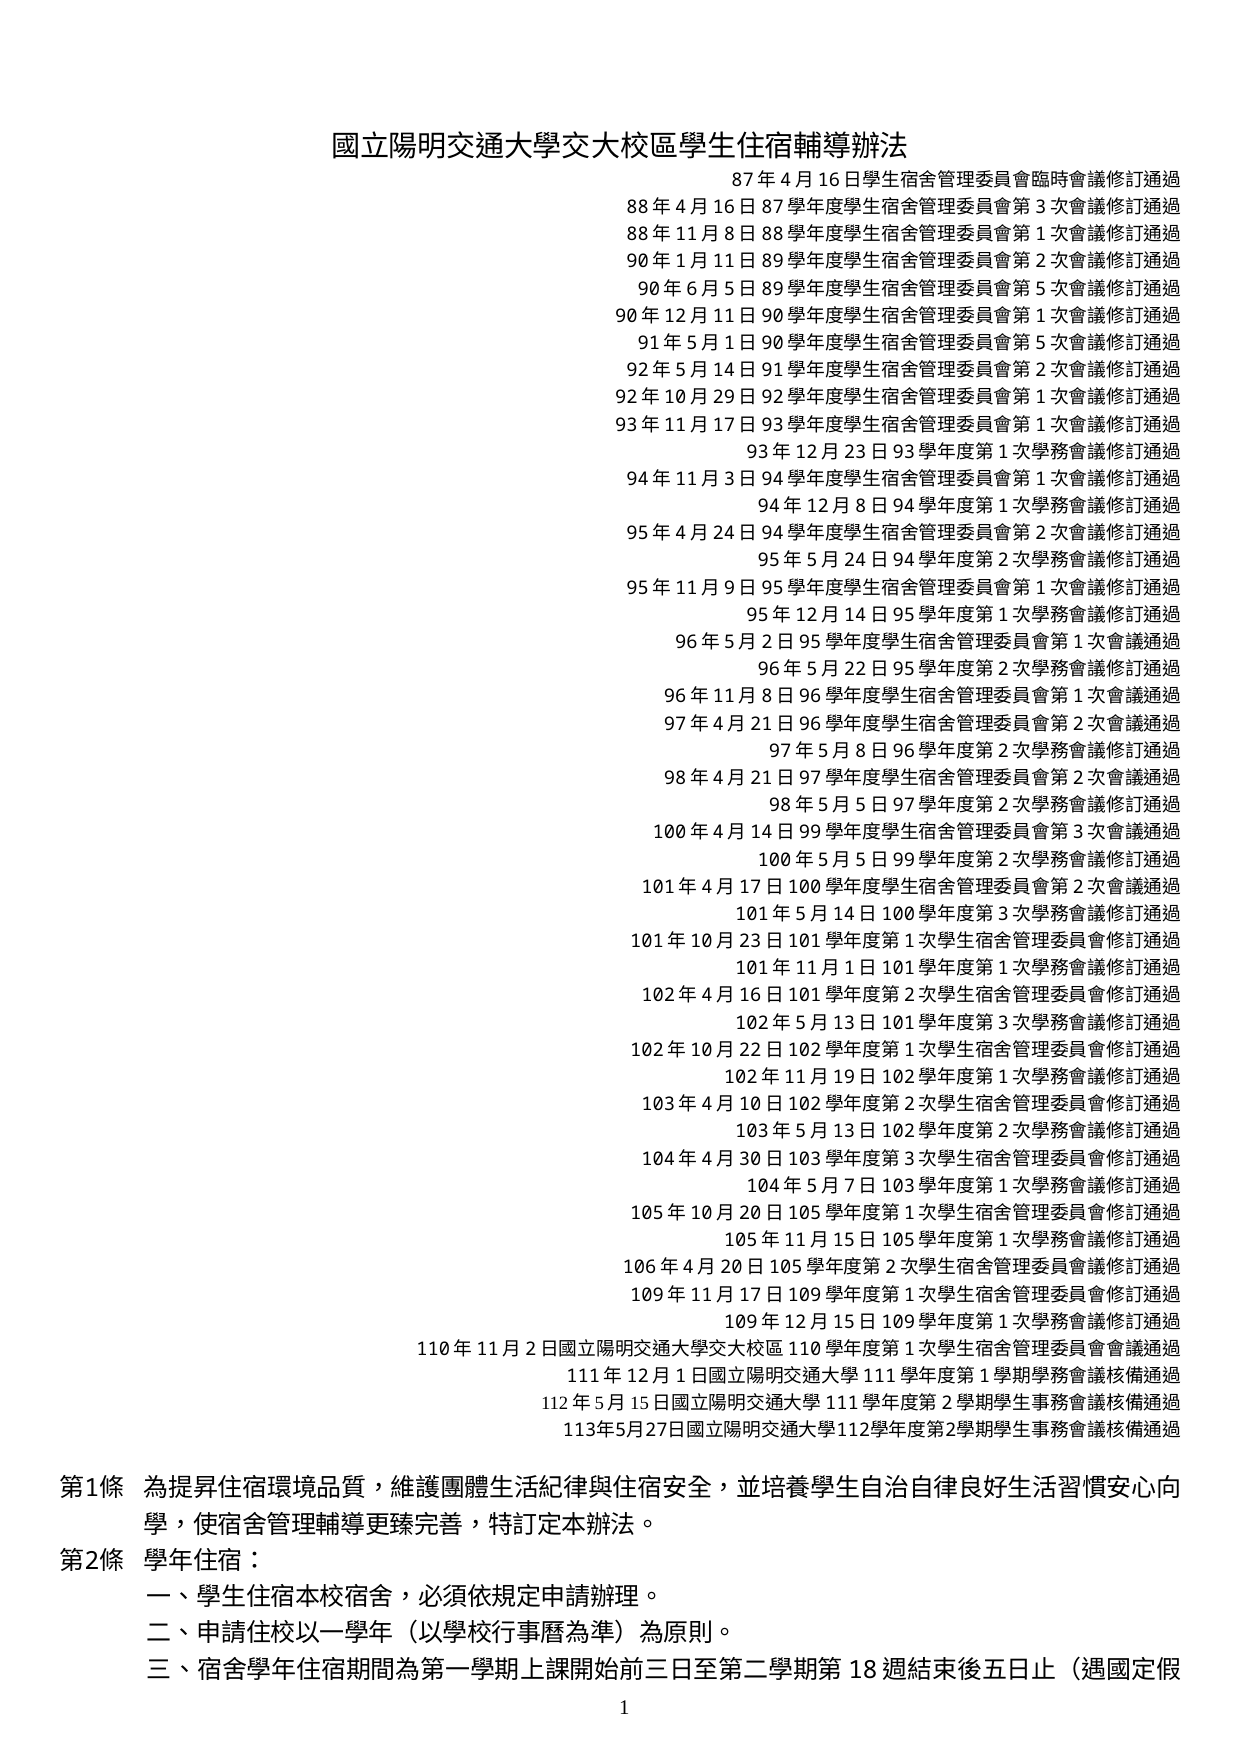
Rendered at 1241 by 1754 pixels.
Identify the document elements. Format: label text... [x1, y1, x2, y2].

text 101年10月23日101學年度第1次學生宿舍管理委員會修訂通過 [59, 926, 1181, 953]
text 101年5月14日100學年度第3次學務會議修訂通過 [59, 898, 1181, 926]
text 106年4月20日105學年度第2次學生宿舍管理委員會議修訂通過 [59, 1252, 1181, 1279]
text 94年11月3日94學年度學生宿舍管理委員會第1次會議修訂通過 [59, 463, 1181, 491]
text 三、宿舍學年住宿期間為第一學期上課開始前三日至第二學期第18週結束後五日止（遇國定假 [147, 1649, 1181, 1685]
text 102年10月22日102學年度第1次學生宿舍管理委員會修訂通過 [59, 1034, 1181, 1062]
text 101年4月17日100學年度學生宿舍管理委員會第2次會議通過 [59, 871, 1181, 898]
text 111年12月1日國立陽明交通大學111學年度第1學期學務會議核備通過 [59, 1361, 1181, 1388]
text 90年6月5日89學年度學生宿舍管理委員會第5次會議修訂通過 [59, 273, 1181, 300]
list 學年住宿： [59, 1540, 1181, 1577]
text 92年10月29日92學年度學生宿舍管理委員會第1次會議修訂通過 [59, 382, 1181, 409]
list 為提昇住宿環境品質，維護團體生活紀律與住宿安全，並培養學生自治自律良好生活習慣安心向學，使宿舍管理輔導更臻完善，特訂定本辦法。 [59, 1468, 1181, 1540]
text 102年5月13日101學年度第3次學務會議修訂通過 [59, 1007, 1181, 1034]
text 90年12月11日90學年度學生宿舍管理委員會第1次會議修訂通過 [59, 300, 1181, 328]
text 103年4月10日102學年度第2次學生宿舍管理委員會修訂通過 [59, 1089, 1181, 1116]
text 102年4月16日101學年度第2次學生宿舍管理委員會修訂通過 [59, 980, 1181, 1007]
text 103年5月13日102學年度第2次學務會議修訂通過 [59, 1116, 1181, 1143]
text 一、學生住宿本校宿舍，必須依規定申請辦理。 [147, 1577, 1181, 1613]
text 93年12月23日93學年度第1次學務會議修訂通過 [59, 436, 1181, 463]
text 105年10月20日105學年度第1次學生宿舍管理委員會修訂通過 [59, 1198, 1181, 1225]
text 二、申請住校以一學年（以學校行事曆為準）為原則。 [147, 1613, 1181, 1649]
text 104年5月7日103學年度第1次學務會議修訂通過 [59, 1170, 1181, 1198]
text 87年4月16日學生宿舍管理委員會臨時會議修訂通過 [59, 164, 1181, 192]
text 國立陽明交通大學交大校區學生住宿輔導辦法 [59, 122, 1181, 164]
text 100年5月5日99學年度第2次學務會議修訂通過 [59, 844, 1181, 871]
text 96年5月2日95學年度學生宿舍管理委員會第1次會議通過 [59, 627, 1181, 654]
text 93年11月17日93學年度學生宿舍管理委員會第1次會議修訂通過 [59, 409, 1181, 436]
text 96年5月22日95學年度第2次學務會議修訂通過 [59, 654, 1181, 681]
text 97年4月21日96學年度學生宿舍管理委員會第2次會議通過 [59, 708, 1181, 735]
text 95年11月9日95學年度學生宿舍管理委員會第1次會議修訂通過 [59, 572, 1181, 599]
text 101年11月1日101學年度第1次學務會議修訂通過 [59, 953, 1181, 980]
text 88年11月8日88學年度學生宿舍管理委員會第1次會議修訂通過 [59, 219, 1181, 246]
text 95年12月14日95學年度第1次學務會議修訂通過 [59, 599, 1181, 627]
text 91年5月1日90學年度學生宿舍管理委員會第5次會議修訂通過 [59, 328, 1181, 355]
text 109年11月17日109學年度第1次學生宿舍管理委員會修訂通過 [59, 1279, 1181, 1306]
text 96年11月8日96學年度學生宿舍管理委員會第1次會議通過 [59, 681, 1181, 708]
text 109年12月15日109學年度第1次學務會議修訂通過 [59, 1306, 1181, 1333]
text 112年5月15日國立陽明交通大學111學年度第2學期學生事務會議核備通過 [59, 1388, 1181, 1415]
text 94年12月8日94學年度第1次學務會議修訂通過 [59, 491, 1181, 518]
text 90年1月11日89學年度學生宿舍管理委員會第2次會議修訂通過 [59, 246, 1181, 273]
text 104年4月30日103學年度第3次學生宿舍管理委員會修訂通過 [59, 1143, 1181, 1170]
text 102年11月19日102學年度第1次學務會議修訂通過 [59, 1062, 1181, 1089]
text 98年4月21日97學年度學生宿舍管理委員會第2次會議通過 [59, 763, 1181, 790]
text 105年11月15日105學年度第1次學務會議修訂通過 [59, 1225, 1181, 1252]
text 110年11月2日國立陽明交通大學交大校區110學年度第1次學生宿舍管理委員會會議通過 [59, 1333, 1181, 1361]
text 88年4月16日87學年度學生宿舍管理委員會第3次會議修訂通過 [59, 192, 1181, 219]
text 97年5月8日96學年度第2次學務會議修訂通過 [59, 735, 1181, 763]
text 95年4月24日94學年度學生宿舍管理委員會第2次會議修訂通過 [59, 518, 1181, 545]
text 95年5月24日94學年度第2次學務會議修訂通過 [59, 545, 1181, 572]
text 92年5月14日91學年度學生宿舍管理委員會第2次會議修訂通過 [59, 355, 1181, 382]
text 98年5月5日97學年度第2次學務會議修訂通過 [59, 790, 1181, 817]
text 113年5月27日國立陽明交通大學112學年度第2學期學生事務會議核備通過 [59, 1415, 1181, 1442]
text 100年4月14日99學年度學生宿舍管理委員會第3次會議通過 [59, 817, 1181, 844]
